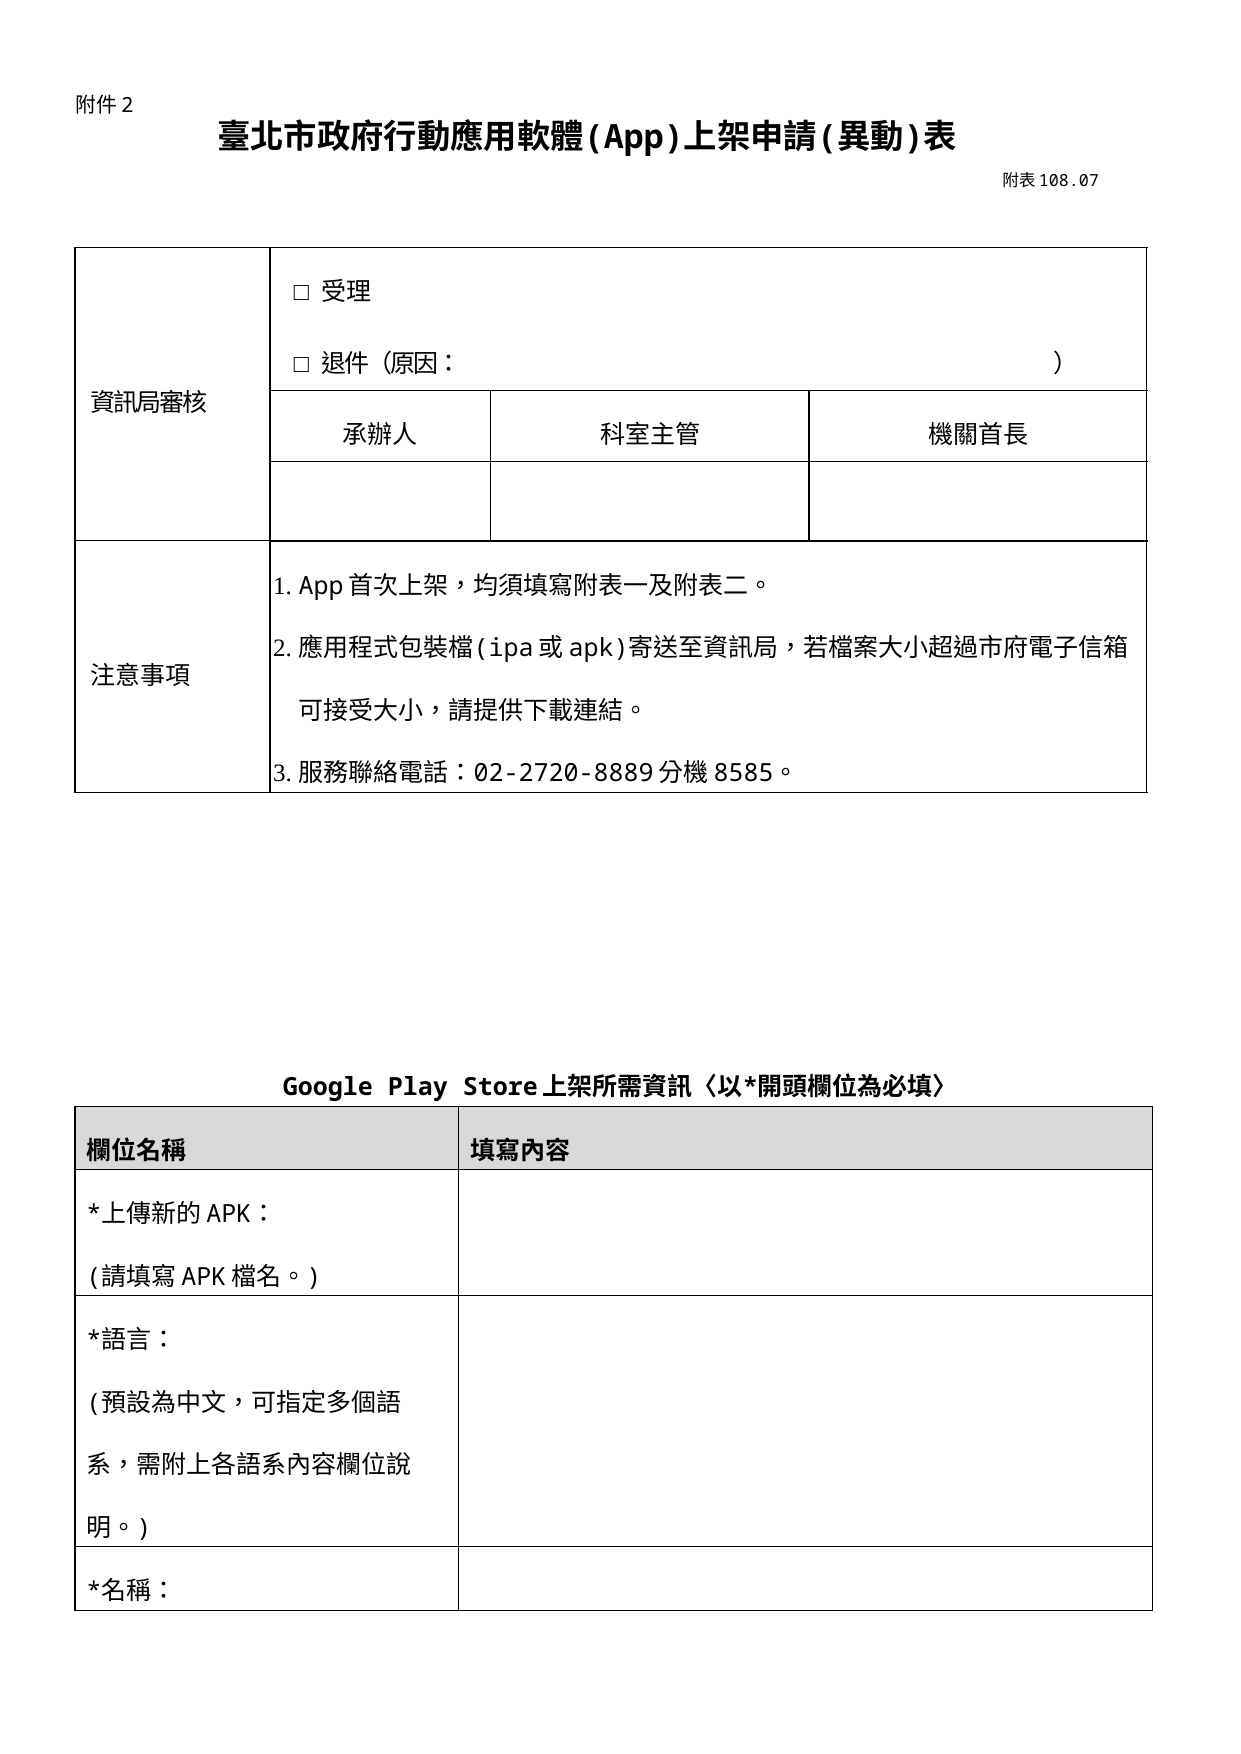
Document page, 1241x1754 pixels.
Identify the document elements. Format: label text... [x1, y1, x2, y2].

table_cell □ 受理 □ 退件（原因： ） [271, 248, 1146, 389]
table_cell [459, 1170, 1152, 1295]
table_cell [271, 462, 490, 540]
table_cell *語言： (預設為中文，可指定多個語系，需附上各語系內容欄位說明。) [76, 1296, 458, 1546]
table_cell 資訊局審核 [76, 248, 269, 540]
table_cell [459, 1547, 1152, 1610]
table_cell [459, 1296, 1152, 1546]
table_cell App首次上架，均須填寫附表一及附表二。 應用程式包裝檔(ipa或apk)寄送至資訊局，若檔案大小超過市府電子信箱可接受大小，請提供下載連結。 服務聯絡電話：02-2720-8889分機8585。 [271, 542, 1146, 792]
table_cell *上傳新的APK： (請填寫APK檔名。) [76, 1170, 458, 1295]
table_cell 注意事項 [76, 541, 269, 792]
table_header 填寫內容 [459, 1107, 1152, 1169]
table_cell [810, 462, 1146, 540]
table_cell 機關首長 [810, 391, 1146, 461]
table_cell [491, 462, 808, 540]
table_cell 科室主管 [491, 391, 808, 461]
table_header 欄位名稱 [76, 1107, 458, 1169]
table_cell *名稱： [76, 1547, 458, 1610]
text Google Play Store上架所需資訊〈以*開頭欄位為必填〉 [75, 1043, 1165, 1106]
table_cell 承辦人 [271, 391, 490, 461]
